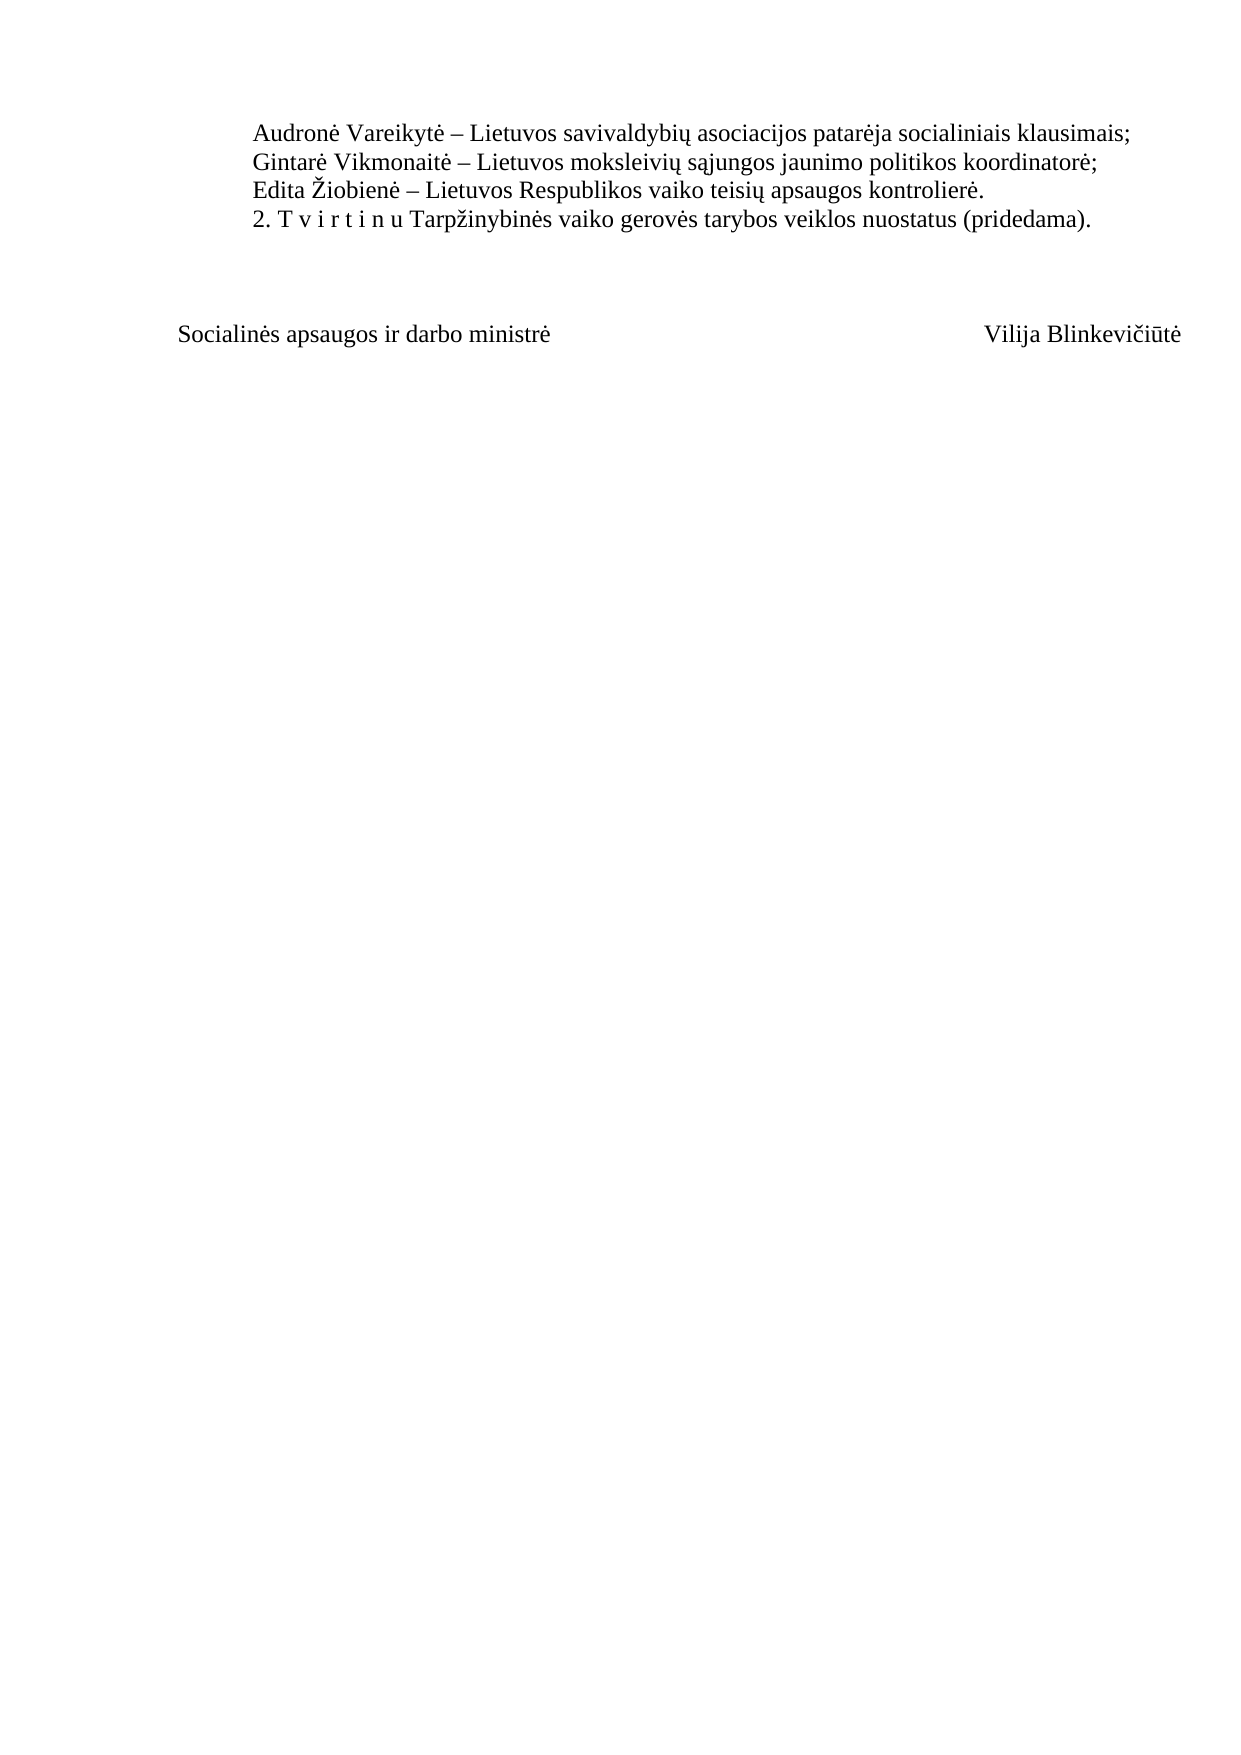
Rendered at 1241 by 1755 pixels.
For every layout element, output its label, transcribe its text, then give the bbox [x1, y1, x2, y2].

text Edita Žiobienė – Lietuvos Respublikos vaiko teisių apsaugos kontrolierė. [177, 176, 1181, 204]
text Socialinės apsaugos ir darbo ministrė Vilija Blinkevičiūtė [177, 319, 1181, 348]
text Gintarė Vikmonaitė – Lietuvos moksleivių sąjungos jaunimo politikos koordinatorė; [177, 147, 1181, 176]
text 2. T v i r t i n u Tarpžinybinės vaiko gerovės tarybos veiklos nuostatus (pridedama). [177, 204, 1181, 233]
text Audronė Vareikytė – Lietuvos savivaldybių asociacijos patarėja socialiniais klausimais; [177, 118, 1181, 147]
